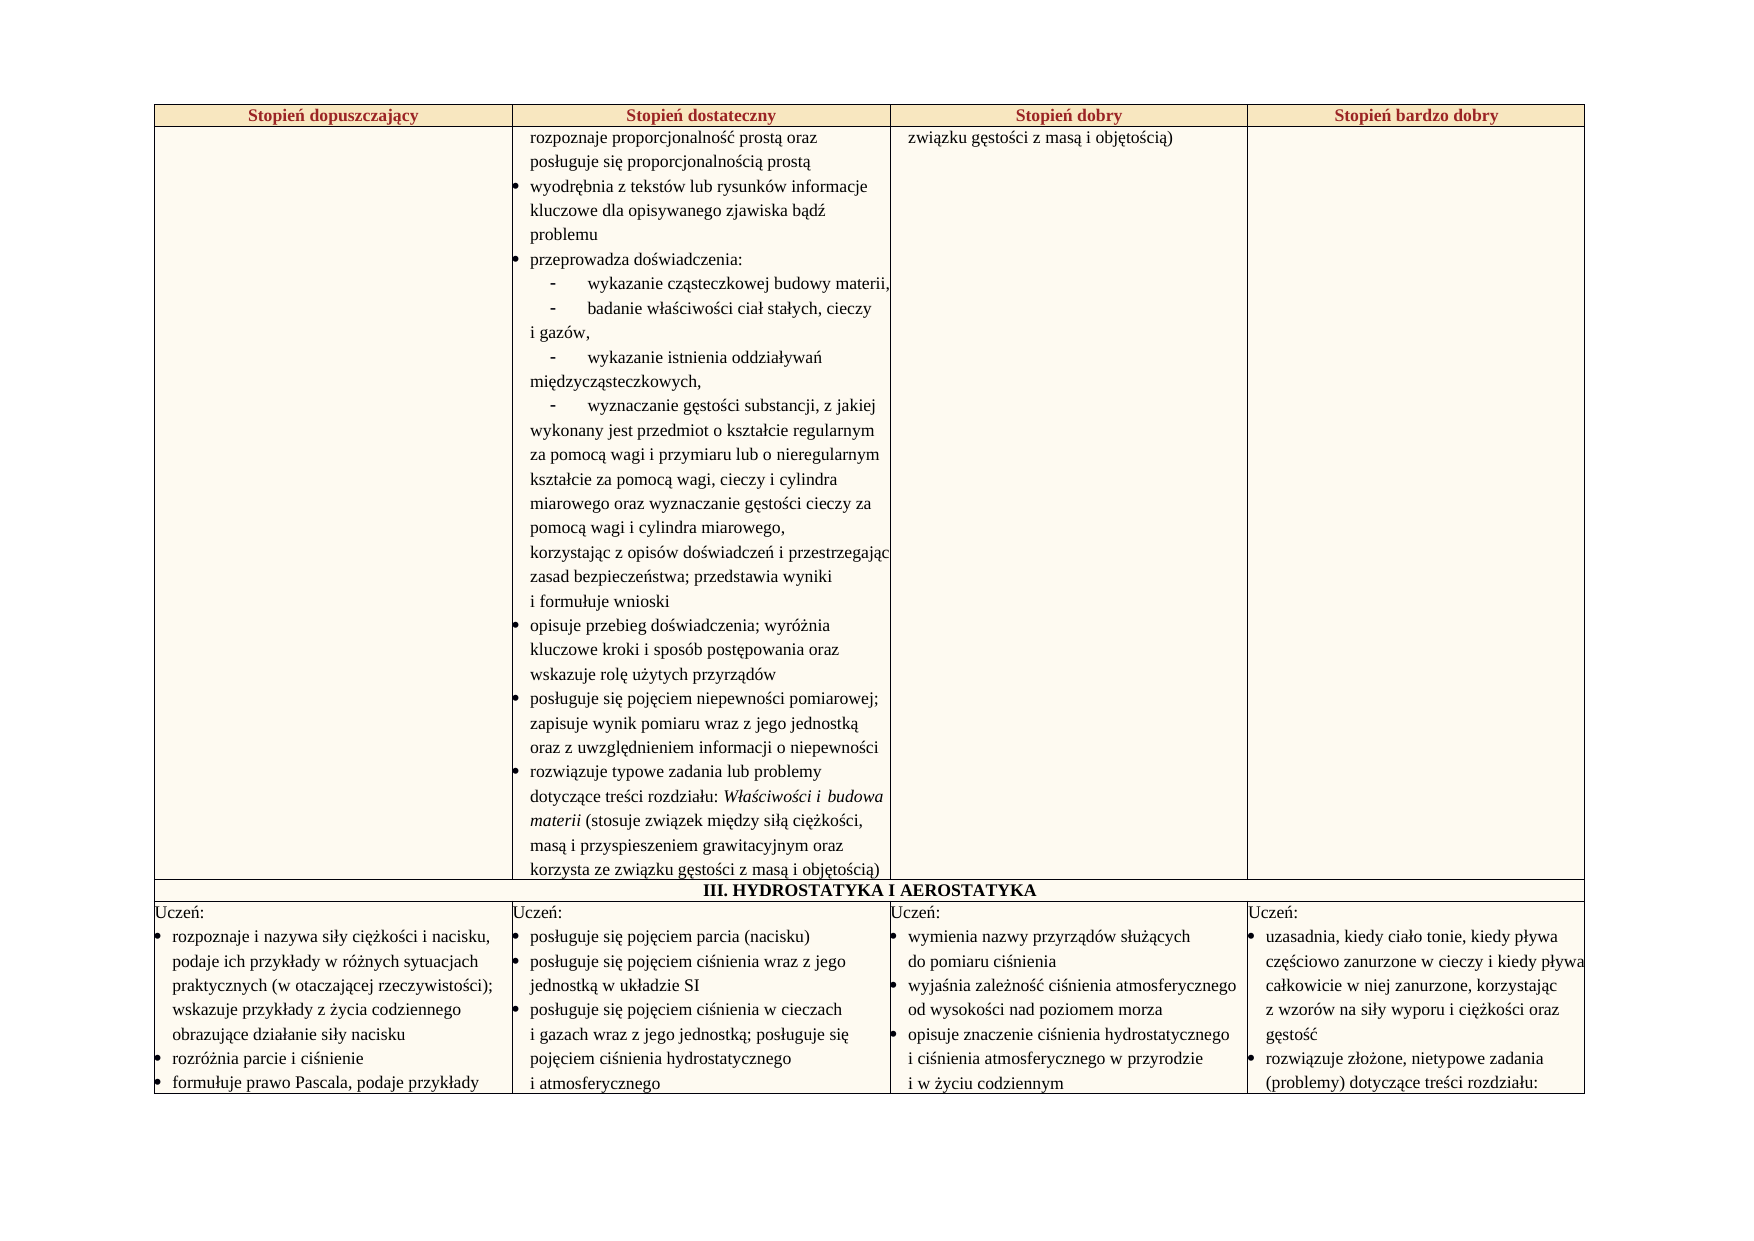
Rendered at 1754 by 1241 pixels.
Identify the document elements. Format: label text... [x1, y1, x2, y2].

table_header Stopień dobry [891, 105, 1247, 126]
table_cell Uczeń: podaje przykłady zjawisk świadczące o cząsteczkowej budowie materii posługuje się pojęciem napięcia powierzchniowego podaje przykłady występowania napięcia powierzchniowego wody określa wpływ detergentu na napięcie powierzchniowe wody wymienia czynniki zmniejszające napięcie powierzchniowe wody i wskazuje sposoby ich wykorzystywania w codziennym życiu człowieka rozróżnia trzy stany skupienia substancji; podaje przykłady ciał stałych, cieczy, gazów rozróżnia substancje kruche, sprężyste i plastyczne; podaje przykłady ciał plastycznych, sprężystych, kruchych posługuje się pojęciem masy oraz jej jednostkami, podaje jej jednostkę w układzie SI rozróżnia pojęcia: masa, ciężar ciała posługuje się pojęciem siły ciężkości, podaje wzór na ciężar określa pojęcie gęstości; podaje związek gęstości z masą i objętością oraz jednostkę gęstości w układzie SI posługuje się tabelami wielkości fizycznych w celu odszukania gęstości substancji; porównuje gęstości substancji wyodrębnia z tekstów, tabel i rysunków informacje kluczowe mierzy: długość, masę, objętość cieczy; wyznacza objętość dowolnego ciała za pomocą cylindra miarowego przeprowadza doświadczenie (badanie zależności wskazania siłomierza od masy obciążników), korzystając z jego opisu; opisuje wyniki i formułuje wnioski opisuje przebieg przeprowadzonych doświadczeń [155, 127, 512, 879]
table_cell Uczeń: rozpoznaje i nazywa siły ciężkości i nacisku, podaje ich przykłady w różnych sytuacjach praktycznych (w otaczającej rzeczywistości); wskazuje przykłady z życia codziennego obrazujące działanie siły nacisku rozróżnia parcie i ciśnienie formułuje prawo Pascala, podaje przykłady [155, 902, 512, 1093]
table_cell rozpoznaje proporcjonalność prostą oraz posługuje się proporcjonalnością prostą wyodrębnia z tekstów lub rysunków informacje kluczowe dla opisywanego zjawiska bądź problemu przeprowadza doświadczenia: wykazanie cząsteczkowej budowy materii, badanie właściwości ciał stałych, cieczy i gazów, wykazanie istnienia oddziaływań międzycząsteczkowych, wyznaczanie gęstości substancji, z jakiej wykonany jest przedmiot o kształcie regularnym za pomocą wagi i przymiaru lub o nieregularnym kształcie za pomocą wagi, cieczy i cylindra miarowego oraz wyznaczanie gęstości cieczy za pomocą wagi i cylindra miarowego, korzystając z opisów doświadczeń i przestrzegając zasad bezpieczeństwa; przedstawia wyniki i formułuje wnioski opisuje przebieg doświadczenia; wyróżnia kluczowe kroki i sposób postępowania oraz wskazuje rolę użytych przyrządów posługuje się pojęciem niepewności pomiarowej; zapisuje wynik pomiaru wraz z jego jednostką oraz z uwzględnieniem informacji o niepewności rozwiązuje typowe zadania lub problemy dotyczące treści rozdziału: Właściwości i budowa materii (stosuje związek między siłą ciężkości, masą i przyspieszeniem grawitacyjnym oraz korzysta ze związku gęstości z masą i objętością) [513, 127, 890, 879]
table_cell Uczeń: posługuje się pojęciem parcia (nacisku) posługuje się pojęciem ciśnienia wraz z jego jednostką w układzie SI posługuje się pojęciem ciśnienia w cieczach i gazach wraz z jego jednostką; posługuje się pojęciem ciśnienia hydrostatycznego i atmosferycznego doświadczalnie demonstruje: zależność ciśnienia hydrostatycznego od wysokości słupa cieczy, istnienie ciśnienia atmosferycznego, prawo Pascala, prawo Archimedesa (na tej podstawie analizuje pływanie ciał) posługuje się prawem Pascala, zgodnie z którym zwiększenie ciśnienia zewnętrznego powoduje jednakowy przyrost ciśnienia w całej objętości cieczy lub gazu wskazuje w otaczającej rzeczywistości przykłady zjawisk opisywanych za pomocą praw i zależności dotyczących ciśnienia hydrostatycznego i atmosferycznego przelicza wielokrotności i podwielokrotności (centy-, hekto-, kilo-, mega-); przelicza jednostki ciśnienia stosuje do obliczeń: związek między parciem a ciśnieniem, związek między ciśnieniem hydrostatycznym a wysokością słupa cieczy i jej gęstością; przeprowadza obliczenia i zapisuje wynik zaokrąglony do zadanej liczby cyfr znaczących analizuje siły działające na ciała zanurzone w cieczach lub gazach, posługując się pojęciem siły wyporu i prawem Archimedesa oblicza wartość siły wyporu dla ciał zanurzonych w cieczy lub gazie podaje warunki pływania ciał: kiedy ciało tonie, kiedy pływa częściowo zanurzone w cieczy i kiedy pływa całkowicie zanurzone w cieczy opisuje praktyczne zastosowanie prawa Archimedesa i warunków pływania ciał; wskazuje przykłady wykorzystywania w otaczającej rzeczywistości posługuje się informacjami pochodzącymi z analizy przeczytanych tekstów (w tym popularnonaukowych) dotyczących pływania ciał wyodrębnia z tekstów lub rysunków informacje kluczowe dla opisywanego zjawiska bądź problemu przeprowadza doświadczenia: wyznaczanie siły wyporu, badanie, od czego zależy wartość siły wyporu i wykazanie, że jest ona równa ciężarowi wypartej cieczy, korzystając z opisów doświadczeń i przestrzegając zasad bezpieczeństwa; zapisuje wynik pomiaru wraz z jego jednostką oraz z uwzględnieniem informacji o niepewności; wyciąga wnioski i formułuje prawo Archimedesa rozwiązuje proste (typowe) zadania lub problemy dotyczące treści rozdziału: ­ Hydrostatyka i aerostatyka (z wykorzystaniem: zależności między ciśnieniem, parciem i polem powierzchni, związku między ciśnieniem hydrostatycznym a wysokością słupa cieczy i jej gęstością, prawa Pascala, prawa Archimedesa, warunków pływania ciał) [513, 902, 890, 1093]
table_header Stopień bardzo dobry [1248, 105, 1584, 126]
table_cell Uczeń: uzasadnia, kiedy ciało tonie, kiedy pływa częściowo zanurzone w cieczy i kiedy pływa całkowicie w niej zanurzone, korzystając z wzorów na siły wyporu i ciężkości oraz gęstość rozwiązuje złożone, nietypowe zadania (problemy) dotyczące treści rozdziału: [1248, 902, 1584, 1093]
table_cell [1248, 127, 1584, 879]
table_cell związku gęstości z masą i objętością) [891, 127, 1247, 879]
table_header Stopień dostateczny [513, 105, 890, 126]
table_cell Uczeń: wymienia nazwy przyrządów służących do pomiaru ciśnienia wyjaśnia zależność ciśnienia atmosferycznego od wysokości nad poziomem morza opisuje znaczenie ciśnienia hydrostatycznego i ciśnienia atmosferycznego w przyrodzie i w życiu codziennym Ropisuje paradoks hydrostatyczny opisuje doświadczenie Torricellego opisuje zastosowanie prawa Pascala w prasie hydraulicznej i hamulcach hydraulicznych wyznacza gęstość cieczy, korzystając z prawa Archimedesa rysuje siły działające na ciało, które pływa w cieczy, tkwi w niej zanurzone lub tonie; wyznacza, rysuje i opisuje siłę wypadkową wyjaśnia, kiedy ciało tonie, kiedy pływa częściowo zanurzone w cieczy i kiedy pływa całkowicie w niej zanurzone na podstawie prawa Archimedesa, posługując się pojęciami siły ciężkości i gęstości planuje i przeprowadza doświadczenie w celu zbadania zależności ciśnienia od siły nacisku i pola powierzchni; opisuje jego przebieg i formułuje wnioski projektuje i przeprowadza doświadczenie potwierdzające słuszność prawa Pascala dla cieczy lub gazów, opisuje jego przebieg oraz analizuje i ocenia wynik; formułuje komunikat o swoim doświadczeniu rozwiązuje typowe zadania obliczeniowe z wykorzystaniem warunków pływania ciał; przeprowadza obliczenia i zapisuje wynik zaokrąglony do zadanej liczby cyfr znaczących rozwiązuje zadania (lub problemy) bardziej złożone, ale typowe dotyczące treści rozdziału: Hydrostatyka i aerostatyka (z wykorzystaniem: zależności między ciśnieniem, parciem i polem powierzchni, prawa Pascala, prawa Archimedesa) posługuje się informacjami pochodzącymi z analizy przeczytanych tekstów (w tym popularnonaukowych) dotyczących ciśnienia hydrostatycznego i atmosferycznego oraz prawa Archimedesa, a w szczególności informacjami pochodzącymi z analizy tekstu: Podciśnienie, nadciśnienie i próżnia [891, 902, 1247, 1093]
table_cell III. HYDROSTATYKA I AEROSTATYKA [155, 880, 1584, 901]
table_header Stopień dopuszczający [155, 105, 512, 126]
